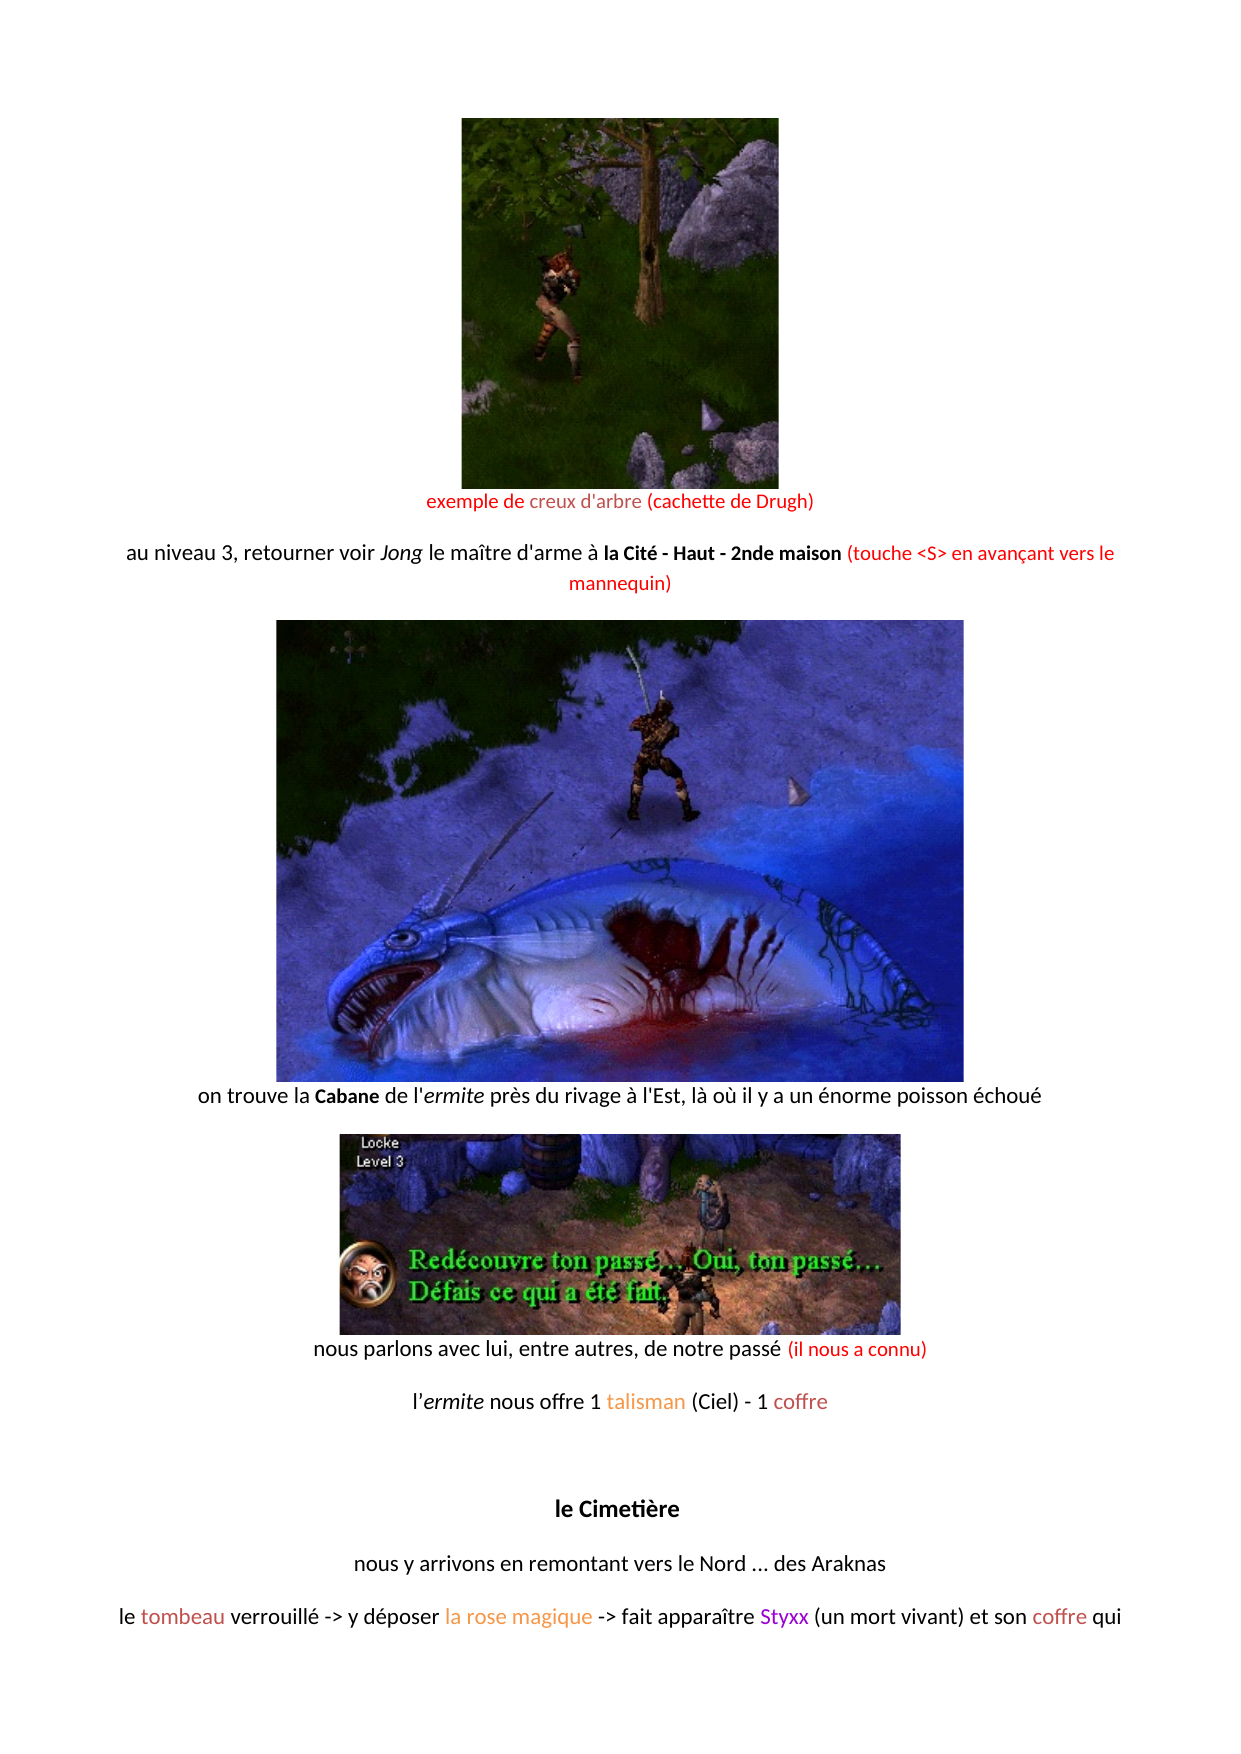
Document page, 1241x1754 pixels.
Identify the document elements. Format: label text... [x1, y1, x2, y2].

text le tombeau verrouillé -> y déposer la rose magique -> fait apparaître Styxx (un mort vivant) et son coffre qui [118, 1602, 1122, 1630]
text le Cimetière [118, 1493, 1122, 1524]
text on trouve la Cabane de l'ermite près du rivage à l'Est, là où il y a un énorme poisson échoué [118, 1081, 1122, 1109]
text exemple de creux d'arbre (cachette de Drugh) [118, 488, 1122, 514]
text nous y arrivons en remontant vers le Nord ... des Araknas [118, 1549, 1122, 1577]
text l’ermite nous offre 1 talisman (Ciel) - 1 coffre [118, 1387, 1122, 1415]
text au niveau 3, retourner voir Jong le maître d'arme à la Cité - Haut - 2nde maison (touche <S> en avançant vers le mannequin) [118, 538, 1122, 596]
text nous parlons avec lui, entre autres, de notre passé (il nous a connu) [118, 1334, 1122, 1362]
